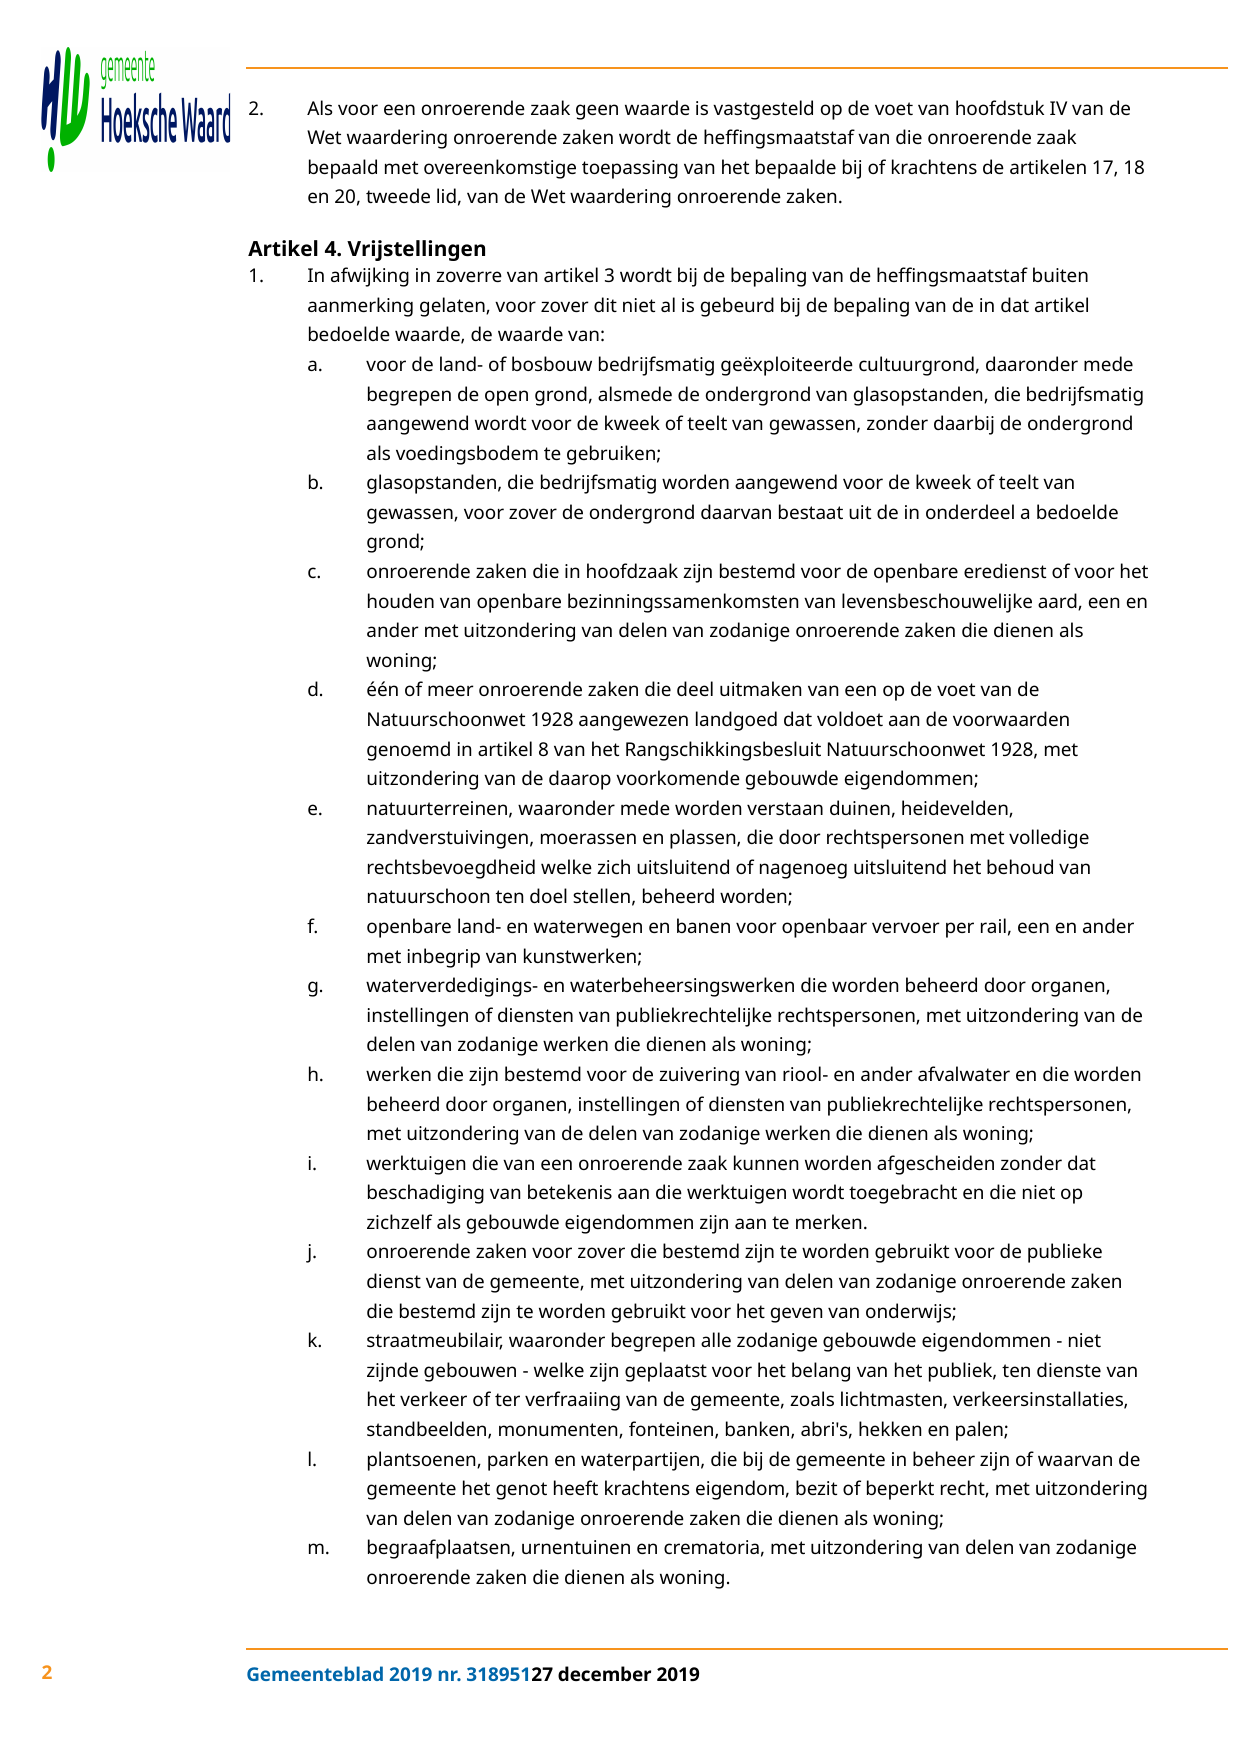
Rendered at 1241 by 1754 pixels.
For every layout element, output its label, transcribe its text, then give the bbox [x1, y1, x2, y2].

list natuurterreinen, waaronder mede worden verstaan duinen, heidevelden, zandverstuivingen, moerassen en plassen, die door rechtspersonen met volledige rechtsbevoegdheid welke zich uitsluitend of nagenoeg uitsluitend het behoud van natuurschoon ten doel stellen, beheerd worden; [307, 795, 1152, 909]
text Artikel 4. Vrijstellingen [248, 234, 1152, 262]
list onroerende zaken voor zover die bestemd zijn te worden gebruikt voor de publieke dienst van de gemeente, met uitzondering van delen van zodanige onroerende zaken die bestemd zijn te worden gebruikt voor het geven van onderwijs; [307, 1239, 1152, 1323]
list glasopstanden, die bedrijfsmatig worden aangewend voor de kweek of teelt van gewassen, voor zover de ondergrond daarvan bestaat uit de in onderdeel a bedoelde grond; [307, 469, 1152, 554]
picture [41, 47, 231, 172]
list één of meer onroerende zaken die deel uitmaken van een op de voet van de Natuurschoonwet 1928 aangewezen landgoed dat voldoet aan de voorwaarden genoemd in artikel 8 van het Rangschikkingsbesluit Natuurschoonwet 1928, met uitzondering van de daarop voorkomende gebouwde eigendommen; [307, 677, 1152, 791]
list waterverdedigings- en waterbeheersingswerken die worden beheerd door organen, instellingen of diensten van publiekrechtelijke rechtspersonen, met uitzondering van de delen van zodanige werken die dienen als woning; [307, 972, 1152, 1057]
list Als voor een onroerende zaak geen waarde is vastgesteld op de voet van hoofdstuk IV van de Wet waardering onroerende zaken wordt de heffingsmaatstaf van die onroerende zaak bepaald met overeenkomstige toepassing van het bepaalde bij of krachtens de artikelen 17, 18 en 20, tweede lid, van de Wet waardering onroerende zaken. [248, 95, 1152, 209]
list onroerende zaken die in hoofdzaak zijn bestemd voor de openbare eredienst of voor het houden van openbare bezinningssamenkomsten van levensbeschouwelijke aard, een en ander met uitzondering van delen van zodanige onroerende zaken die dienen als woning; [307, 558, 1152, 673]
list straatmeubilair, waaronder begrepen alle zodanige gebouwde eigendommen - niet zijnde gebouwen - welke zijn geplaatst voor het belang van het publiek, ten dienste van het verkeer of ter verfraaiing van de gemeente, zoals lichtmasten, verkeersinstallaties, standbeelden, monumenten, fonteinen, banken, abri's, hekken en palen; [307, 1327, 1152, 1442]
list openbare land- en waterwegen en banen voor openbaar vervoer per rail, een en ander met inbegrip van kunstwerken; [307, 913, 1152, 968]
list werktuigen die van een onroerende zaak kunnen worden afgescheiden zonder dat beschadiging van betekenis aan die werktuigen wordt toegebracht en die niet op zichzelf als gebouwde eigendommen zijn aan te merken. [307, 1150, 1152, 1235]
list begraafplaatsen, urnentuinen en crematoria, met uitzondering van delen van zodanige onroerende zaken die dienen als woning. [307, 1534, 1152, 1590]
list voor de land- of bosbouw bedrijfsmatig geëxploiteerde cultuurgrond, daaronder mede begrepen de open grond, alsmede de ondergrond van glasopstanden, die bedrijfsmatig aangewend wordt voor de kweek of teelt van gewassen, zonder daarbij de ondergrond als voedingsbodem te gebruiken; [307, 351, 1152, 466]
list plantsoenen, parken en waterpartijen, die bij de gemeente in beheer zijn of waarvan de gemeente het genot heeft krachtens eigendom, bezit of beperkt recht, met uitzondering van delen van zodanige onroerende zaken die dienen als woning; [307, 1446, 1152, 1531]
list In afwijking in zoverre van artikel 3 wordt bij de bepaling van de heffingsmaatstaf buiten aanmerking gelaten, voor zover dit niet al is gebeurd bij de bepaling van de in dat artikel bedoelde waarde, de waarde van: [248, 262, 1152, 347]
list werken die zijn bestemd voor de zuivering van riool- en ander afvalwater en die worden beheerd door organen, instellingen of diensten van publiekrechtelijke rechtspersonen, met uitzondering van de delen van zodanige werken die dienen als woning; [307, 1061, 1152, 1146]
